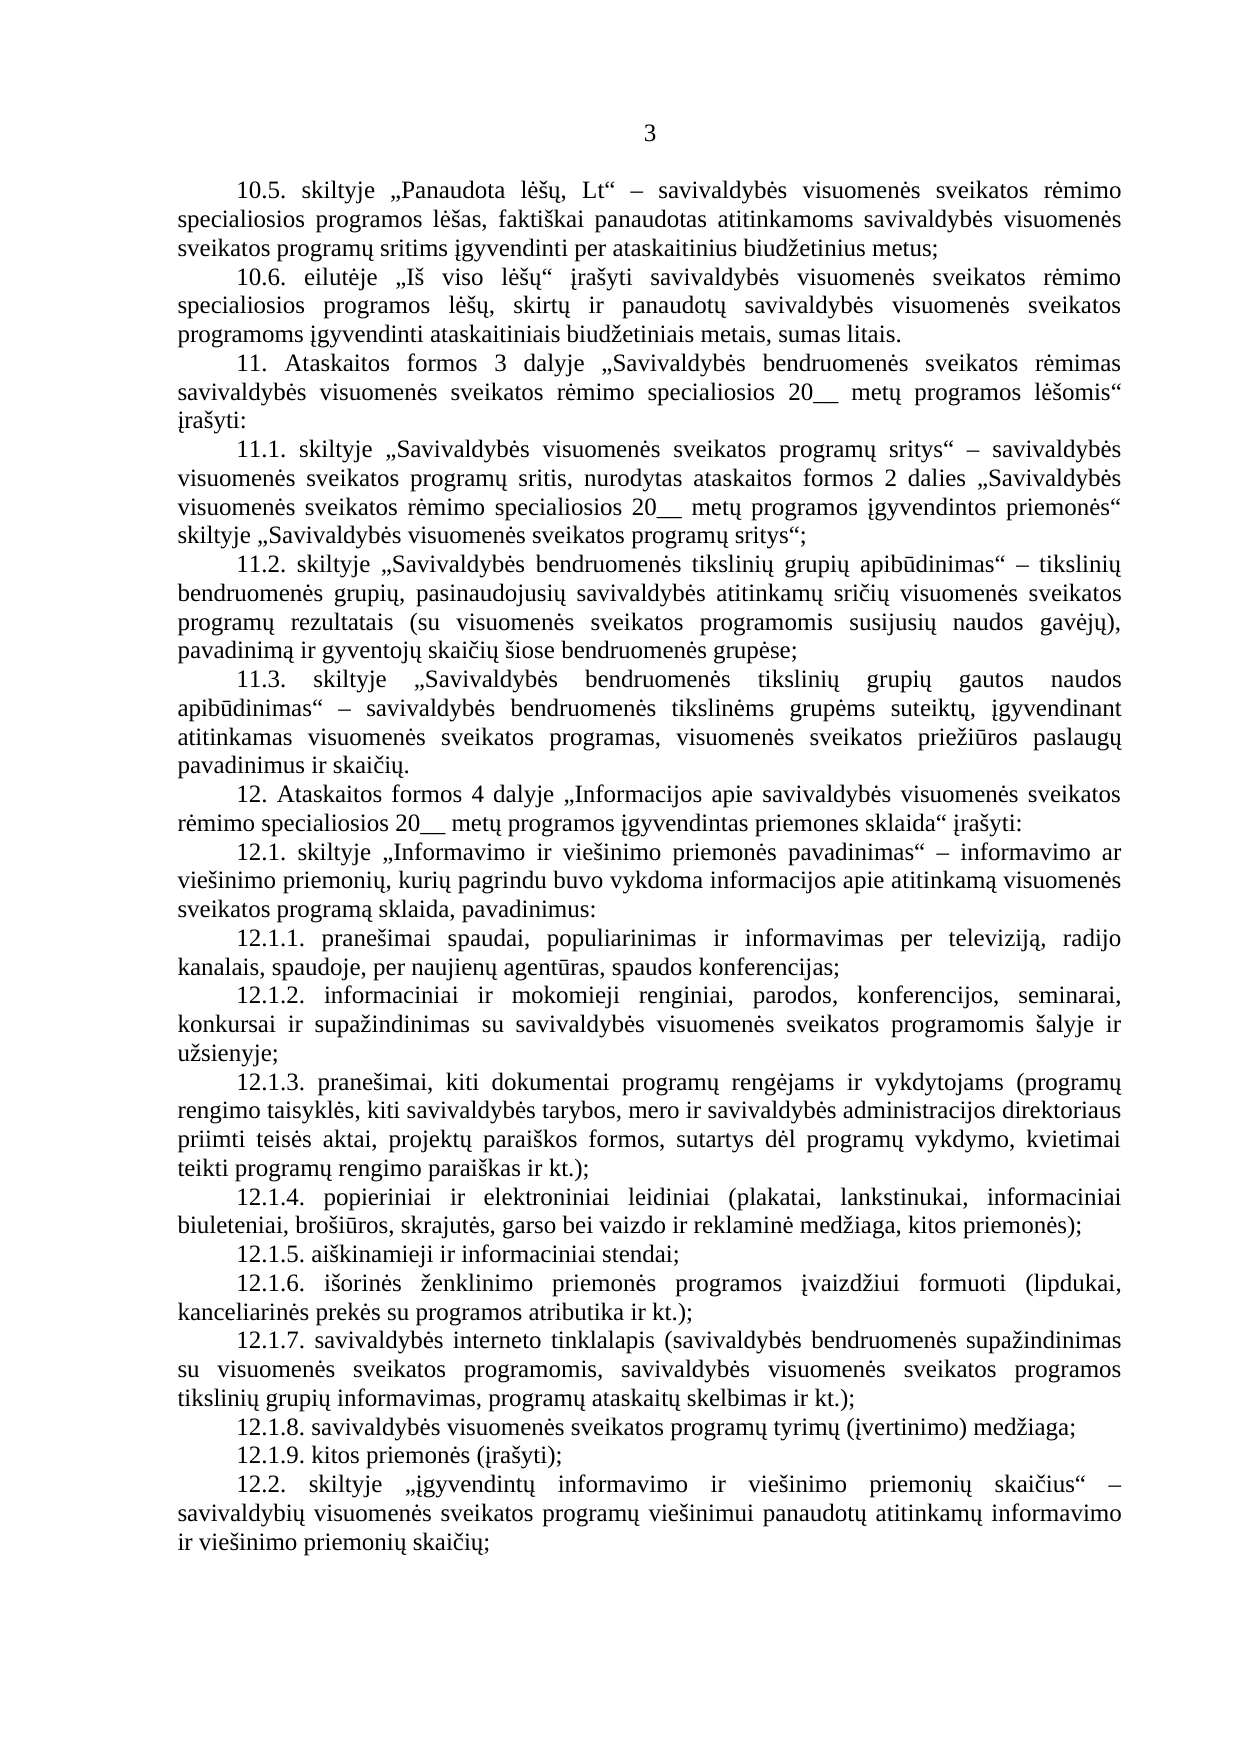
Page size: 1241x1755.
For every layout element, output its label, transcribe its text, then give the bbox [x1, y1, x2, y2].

text 12.1.2. informaciniai ir mokomieji renginiai, parodos, konferencijos, seminarai, konkursai ir supažindinimas su savivaldybės visuomenės sveikatos programomis šalyje ir užsienyje; [177, 981, 1122, 1067]
text 10.5. skiltyje „Panaudota lėšų, Lt“ – savivaldybės visuomenės sveikatos rėmimo specialiosios programos lėšas, faktiškai panaudotas atitinkamoms savivaldybės visuomenės sveikatos programų sritims įgyvendinti per ataskaitinius biudžetinius metus; [177, 176, 1122, 262]
text 11.3. skiltyje „Savivaldybės bendruomenės tikslinių grupių gautos naudos apibūdinimas“ – savivaldybės bendruomenės tikslinėms grupėms suteiktų, įgyvendinant atitinkamas visuomenės sveikatos programas, visuomenės sveikatos priežiūros paslaugų pavadinimus ir skaičių. [177, 664, 1122, 779]
text 11.2. skiltyje „Savivaldybės bendruomenės tikslinių grupių apibūdinimas“ – tikslinių bendruomenės grupių, pasinaudojusių savivaldybės atitinkamų sričių visuomenės sveikatos programų rezultatais (su visuomenės sveikatos programomis susijusių naudos gavėjų), pavadinimą ir gyventojų skaičių šiose bendruomenės grupėse; [177, 549, 1122, 664]
text 12.1.5. aiškinamieji ir informaciniai stendai; [177, 1239, 1122, 1268]
text 12.1.1. pranešimai spaudai, populiarinimas ir informavimas per televiziją, radijo kanalais, spaudoje, per naujienų agentūras, spaudos konferencijas; [177, 923, 1122, 981]
text 12.1. skiltyje „Informavimo ir viešinimo priemonės pavadinimas“ – informavimo ar viešinimo priemonių, kurių pagrindu buvo vykdoma informacijos apie atitinkamą visuomenės sveikatos programą sklaida, pavadinimus: [177, 837, 1122, 923]
text 11.1. skiltyje „Savivaldybės visuomenės sveikatos programų sritys“ – savivaldybės visuomenės sveikatos programų sritis, nurodytas ataskaitos formos 2 dalies „Savivaldybės visuomenės sveikatos rėmimo specialiosios 20__ metų programos įgyvendintos priemonės“ skiltyje „Savivaldybės visuomenės sveikatos programų sritys“; [177, 434, 1122, 549]
text 12.1.7. savivaldybės interneto tinklalapis (savivaldybės bendruomenės supažindinimas su visuomenės sveikatos programomis, savivaldybės visuomenės sveikatos programos tikslinių grupių informavimas, programų ataskaitų skelbimas ir kt.); [177, 1326, 1122, 1412]
text 10.6. eilutėje „Iš viso lėšų“ įrašyti savivaldybės visuomenės sveikatos rėmimo specialiosios programos lėšų, skirtų ir panaudotų savivaldybės visuomenės sveikatos programoms įgyvendinti ataskaitiniais biudžetiniais metais, sumas litais. [177, 262, 1122, 348]
text 12.1.4. popieriniai ir elektroniniai leidiniai (plakatai, lankstinukai, informaciniai biuleteniai, brošiūros, skrajutės, garso bei vaizdo ir reklaminė medžiaga, kitos priemonės); [177, 1182, 1122, 1239]
text 12.1.8. savivaldybės visuomenės sveikatos programų tyrimų (įvertinimo) medžiaga; [177, 1412, 1122, 1441]
text 12.1.9. kitos priemonės (įrašyti); [177, 1441, 1122, 1469]
text 11. Ataskaitos formos 3 dalyje „Savivaldybės bendruomenės sveikatos rėmimas savivaldybės visuomenės sveikatos rėmimo specialiosios 20__ metų programos lėšomis“ įrašyti: [177, 348, 1122, 434]
text 12.2. skiltyje „įgyvendintų informavimo ir viešinimo priemonių skaičius“ – savivaldybių visuomenės sveikatos programų viešinimui panaudotų atitinkamų informavimo ir viešinimo priemonių skaičių; [177, 1469, 1122, 1556]
text 12.1.6. išorinės ženklinimo priemonės programos įvaizdžiui formuoti (lipdukai, kanceliarinės prekės su programos atributika ir kt.); [177, 1268, 1122, 1326]
text 12. Ataskaitos formos 4 dalyje „Informacijos apie savivaldybės visuomenės sveikatos rėmimo specialiosios 20__ metų programos įgyvendintas priemones sklaida“ įrašyti: [177, 779, 1122, 837]
text 12.1.3. pranešimai, kiti dokumentai programų rengėjams ir vykdytojams (programų rengimo taisyklės, kiti savivaldybės tarybos, mero ir savivaldybės administracijos direktoriaus priimti teisės aktai, projektų paraiškos formos, sutartys dėl programų vykdymo, kvietimai teikti programų rengimo paraiškas ir kt.); [177, 1067, 1122, 1182]
